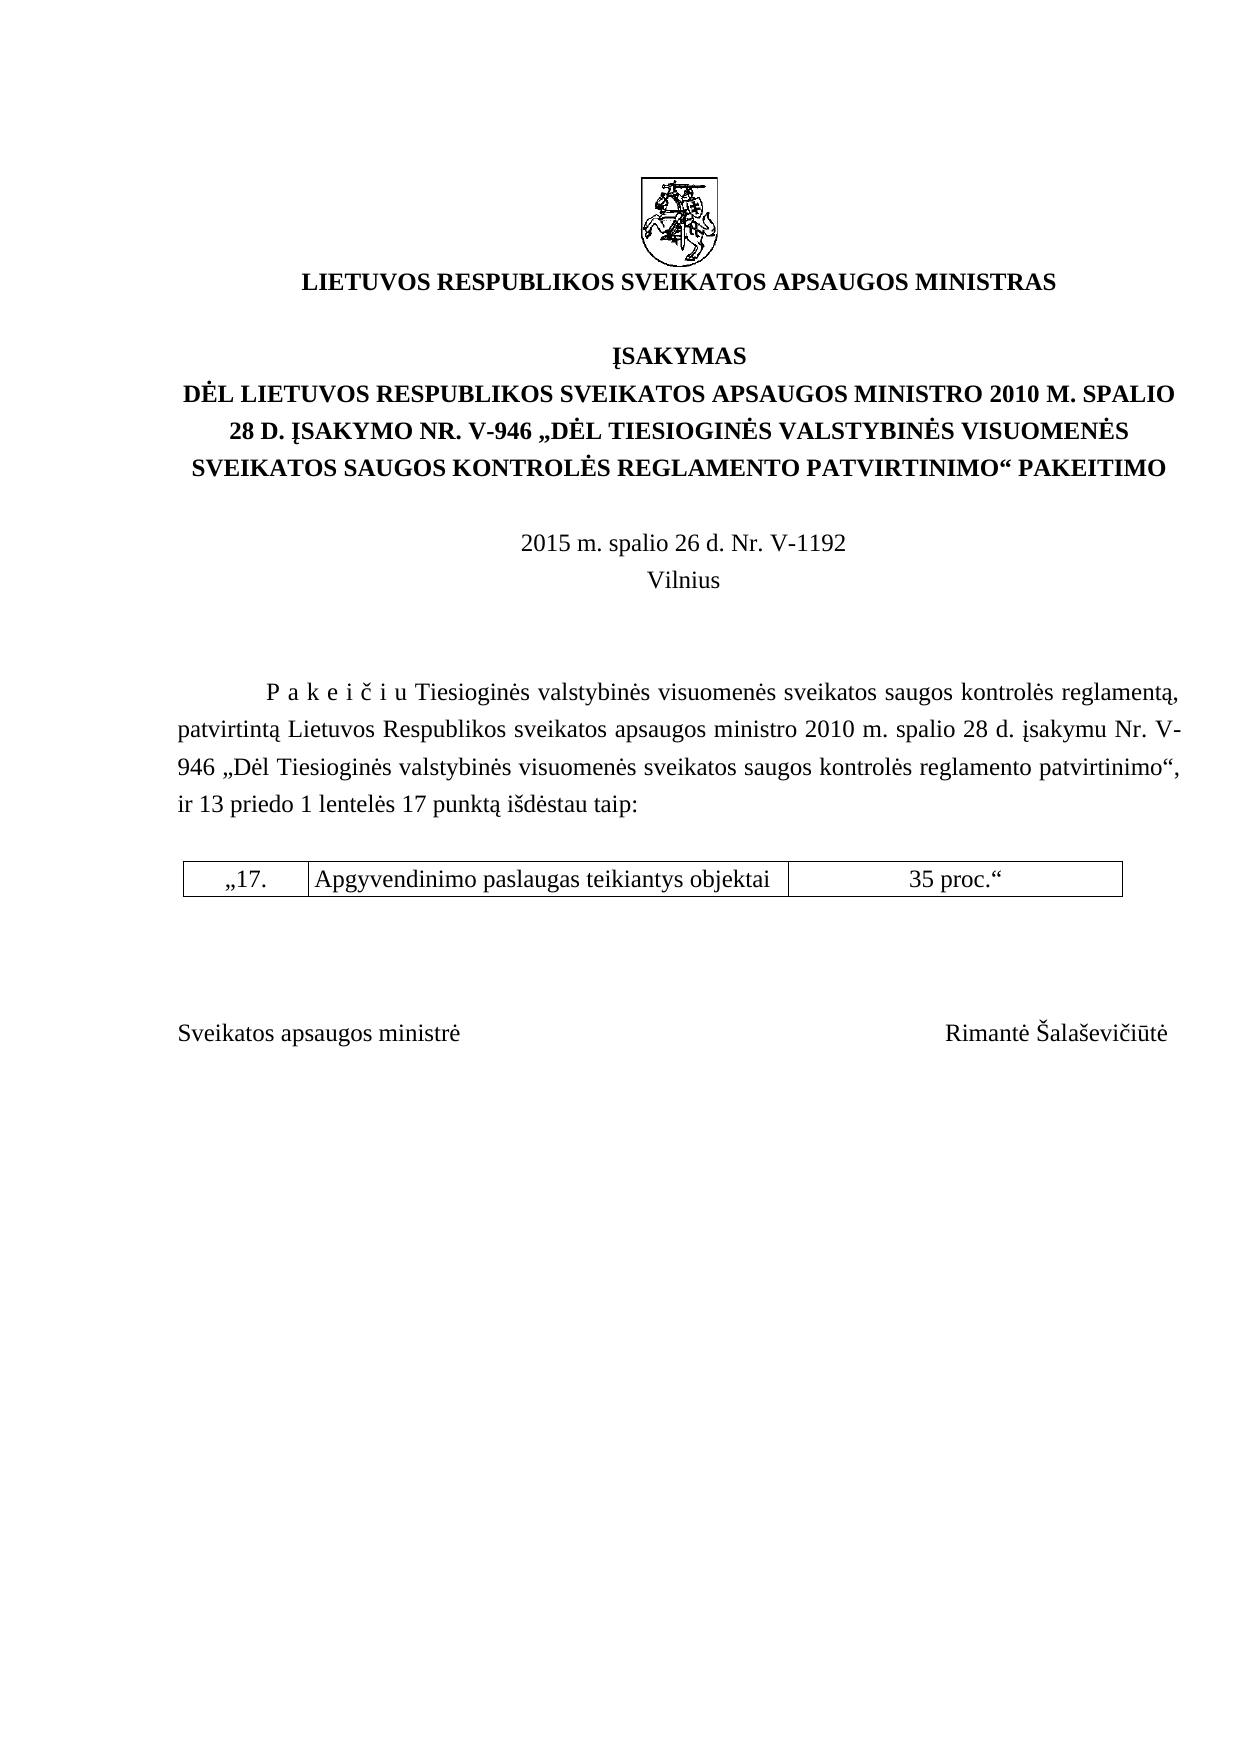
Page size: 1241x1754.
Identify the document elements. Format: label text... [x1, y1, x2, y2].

table_header „17. [184, 862, 308, 896]
text 2015 m. spalio 26 d. Nr. V-1192 [252, 528, 1114, 557]
text Vilnius [252, 565, 1114, 594]
table_header Apgyvendinimo paslaugas teikiantys objektai [309, 862, 788, 896]
text Sveikatos apsaugos ministrė Rimantė Šalaševičiūtė [177, 1018, 1181, 1047]
text P a k e i č i u Tiesioginės valstybinės visuomenės sveikatos saugos kontrolės reglamentą, patvirtintą Lietuvos Respublikos sveikatos apsaugos ministro 2010 m. spalio 28 d. įsakymu Nr. V-946 „Dėl Tiesioginės valstybinės visuomenės sveikatos saugos kontrolės reglamento patvirtinimo“, ir 13 priedo 1 lentelės 17 punktą išdėstau taip: [177, 677, 1181, 818]
text LIETUVOS RESPUBLIKOS SVEIKATOS APSAUGOS MINISTRAS [177, 267, 1181, 296]
text DĖL LIETUVOS RESPUBLIKOS SVEIKATOS APSAUGOS MINISTRO 2010 M. SPALIO 28 D. ĮSAKYMO Nr. V-946 „DĖL TIESIOGINĖS VALSTYBINĖS VISUOMENĖS SVEIKATOS SAUGOS KONTROLĖS REGLAMENTO PATVIRTINIMO“ PAKEITIMO [177, 379, 1181, 482]
table_header 35 proc.“ [789, 862, 1122, 896]
text ĮSAKYMAS [177, 341, 1181, 370]
